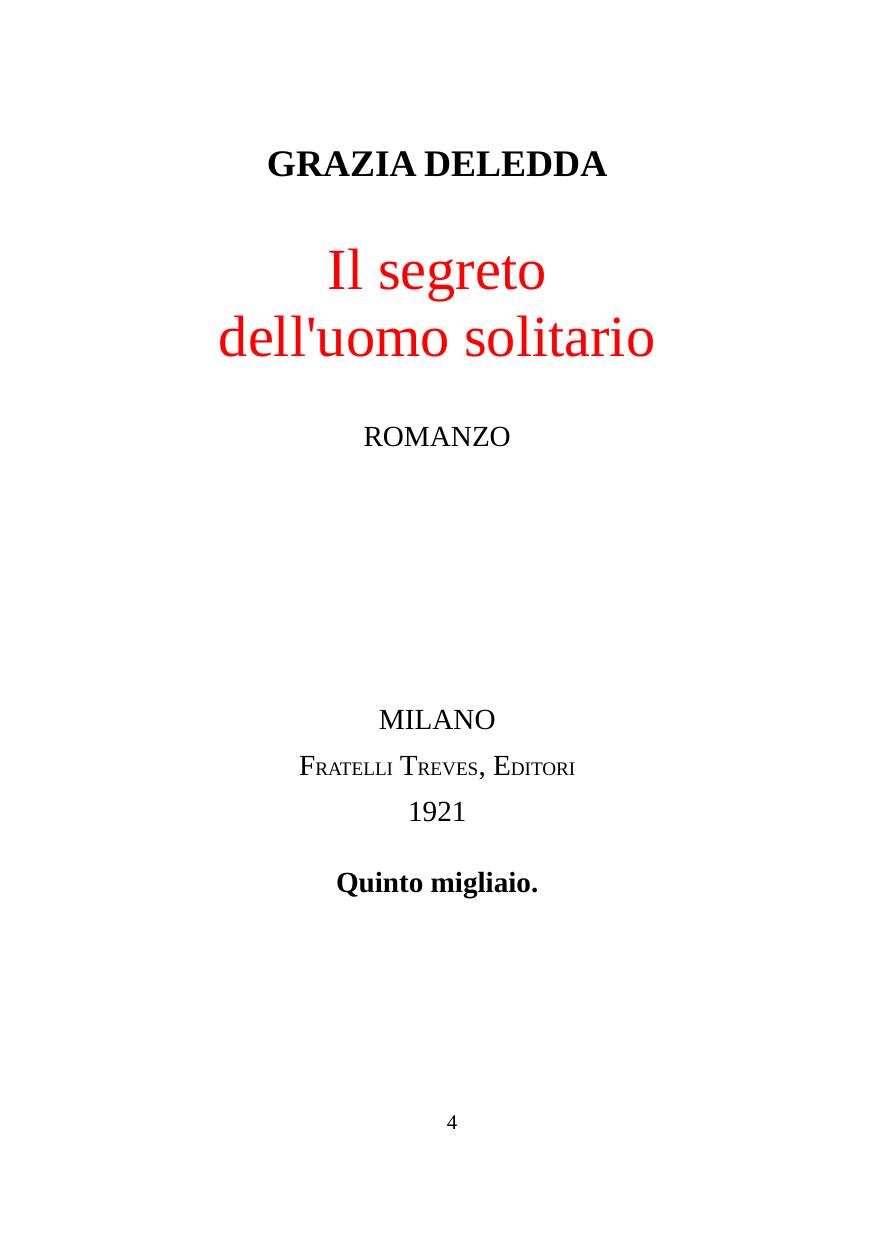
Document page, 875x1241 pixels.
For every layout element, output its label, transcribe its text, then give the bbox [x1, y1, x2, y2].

text ROMANZO [106, 419, 768, 452]
text MILANO [106, 702, 768, 736]
text Il segreto dell'uomo solitario [106, 235, 768, 369]
text Fratelli Treves, Editori [106, 748, 768, 782]
text 1921 [106, 794, 768, 828]
text GRAZIA DELEDDA [106, 142, 768, 185]
text Quinto migliaio. [106, 866, 768, 899]
